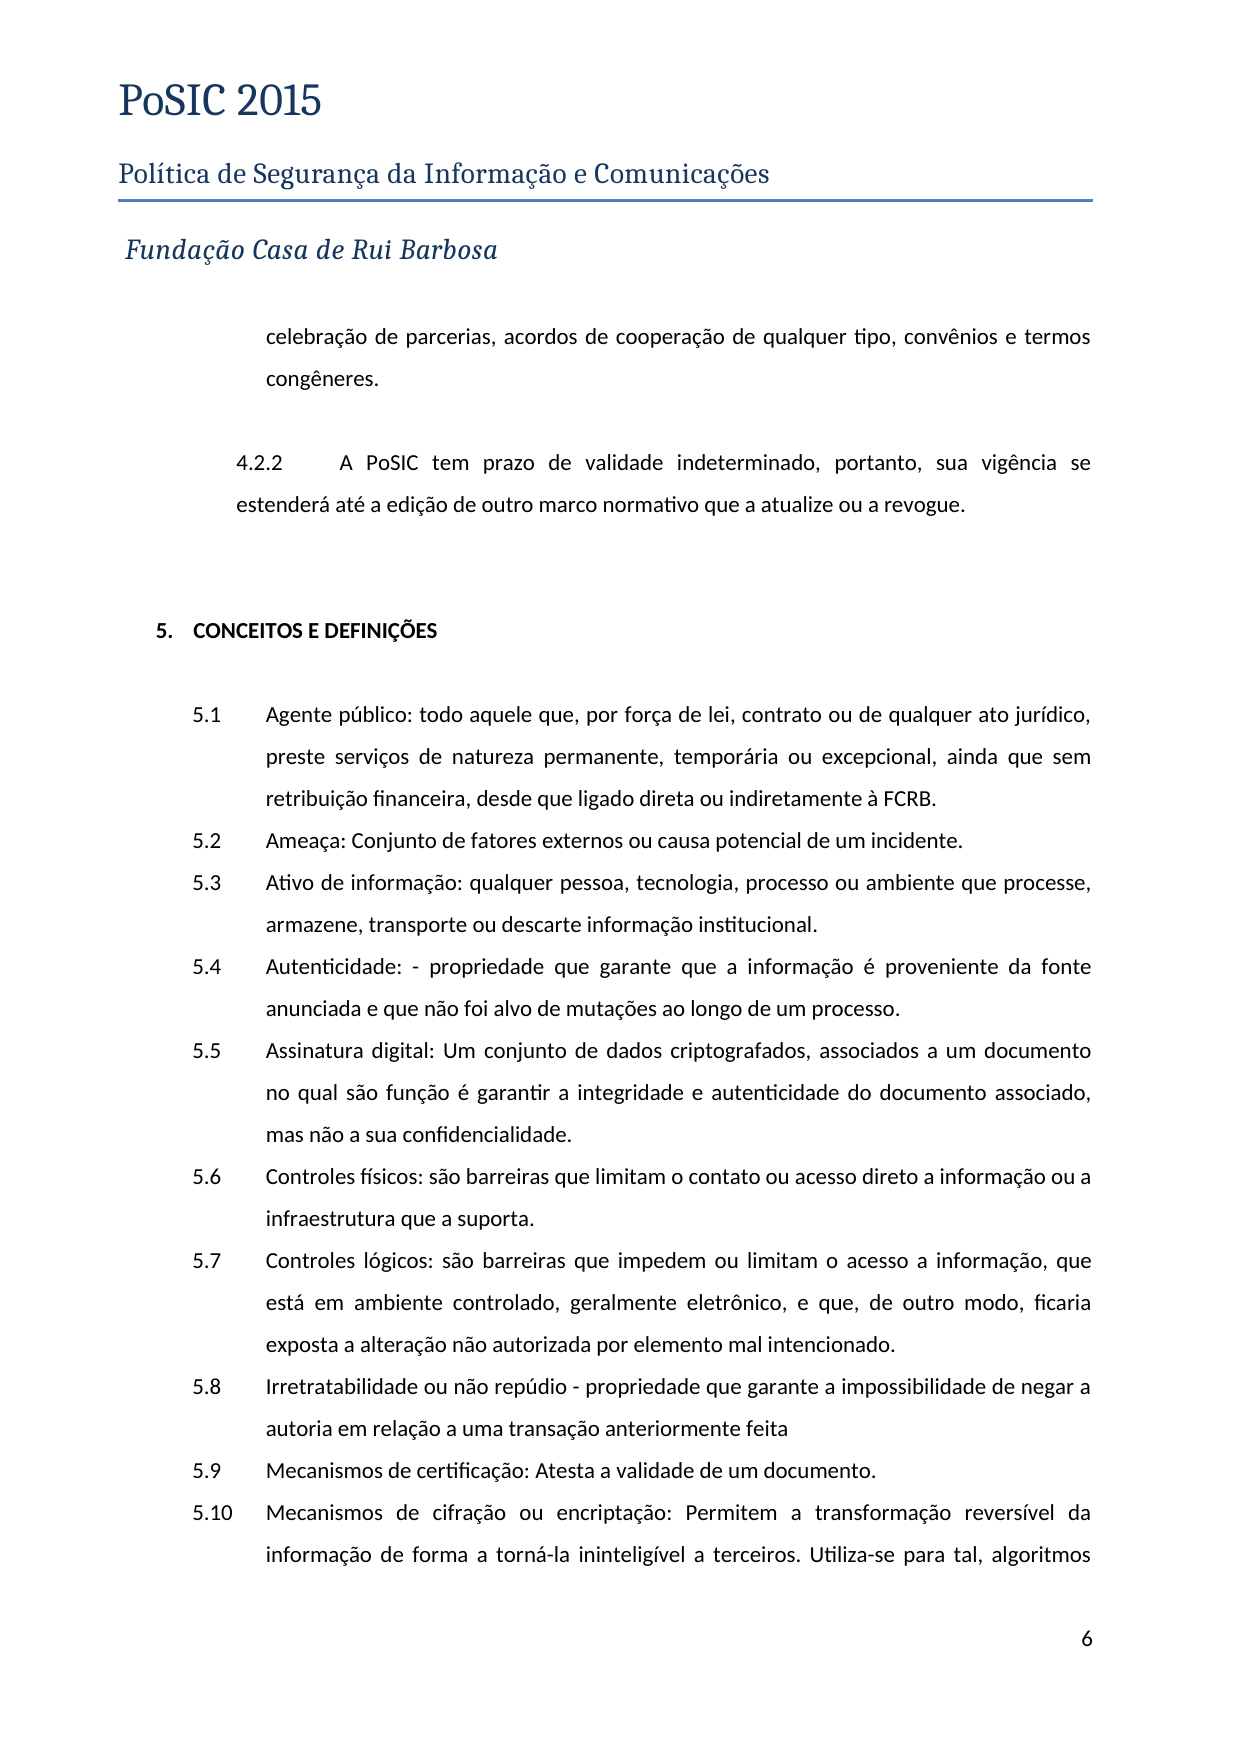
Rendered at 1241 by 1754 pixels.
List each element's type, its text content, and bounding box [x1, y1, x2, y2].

list Assinatura digital: Um conjunto de dados criptografados, associados a um documento no qual são função é garantir a integridade e autenticidade do documento associado, mas não a sua confidencialidade. [192, 1036, 1093, 1148]
list Agente público: todo aquele que, por força de lei, contrato ou de qualquer ato jurídico, preste serviços de natureza permanente, temporária ou excepcional, ainda que sem retribuição financeira, desde que ligado direta ou indiretamente à FCRB. [192, 700, 1093, 812]
list Mecanismos de cifração ou encriptação: Permitem a transformação reversível da informação de forma a torná-la ininteligível a terceiros. Utiliza-se para tal, algoritmos [192, 1498, 1093, 1568]
list Ameaça: Conjunto de fatores externos ou causa potencial de um incidente. [192, 826, 1093, 854]
list CONCEITOS E DEFINIÇÕES [156, 616, 1093, 644]
list A PoSIC tem prazo de validade indeterminado, portanto, sua vigência se estenderá até a edição de outro marco normativo que a atualize ou a revogue. [236, 448, 1093, 518]
list Mecanismos de certificação: Atesta a validade de um documento. [192, 1456, 1093, 1484]
list Ativo de informação: qualquer pessoa, tecnologia, processo ou ambiente que processe, armazene, transporte ou descarte informação institucional. [192, 868, 1093, 938]
list celebração de parcerias, acordos de cooperação de qualquer tipo, convênios e termos congêneres. [236, 322, 1093, 392]
list Irretratabilidade ou não repúdio - propriedade que garante a impossibilidade de negar a autoria em relação a uma transação anteriormente feita [192, 1372, 1093, 1442]
list Autenticidade: - propriedade que garante que a informação é proveniente da fonte anunciada e que não foi alvo de mutações ao longo de um processo. [192, 952, 1093, 1022]
list Controles lógicos: são barreiras que impedem ou limitam o acesso a informação, que está em ambiente controlado, geralmente eletrônico, e que, de outro modo, ficaria exposta a alteração não autorizada por elemento mal intencionado. [192, 1246, 1093, 1358]
list Controles físicos: são barreiras que limitam o contato ou acesso direto a informação ou a infraestrutura que a suporta. [192, 1162, 1093, 1232]
